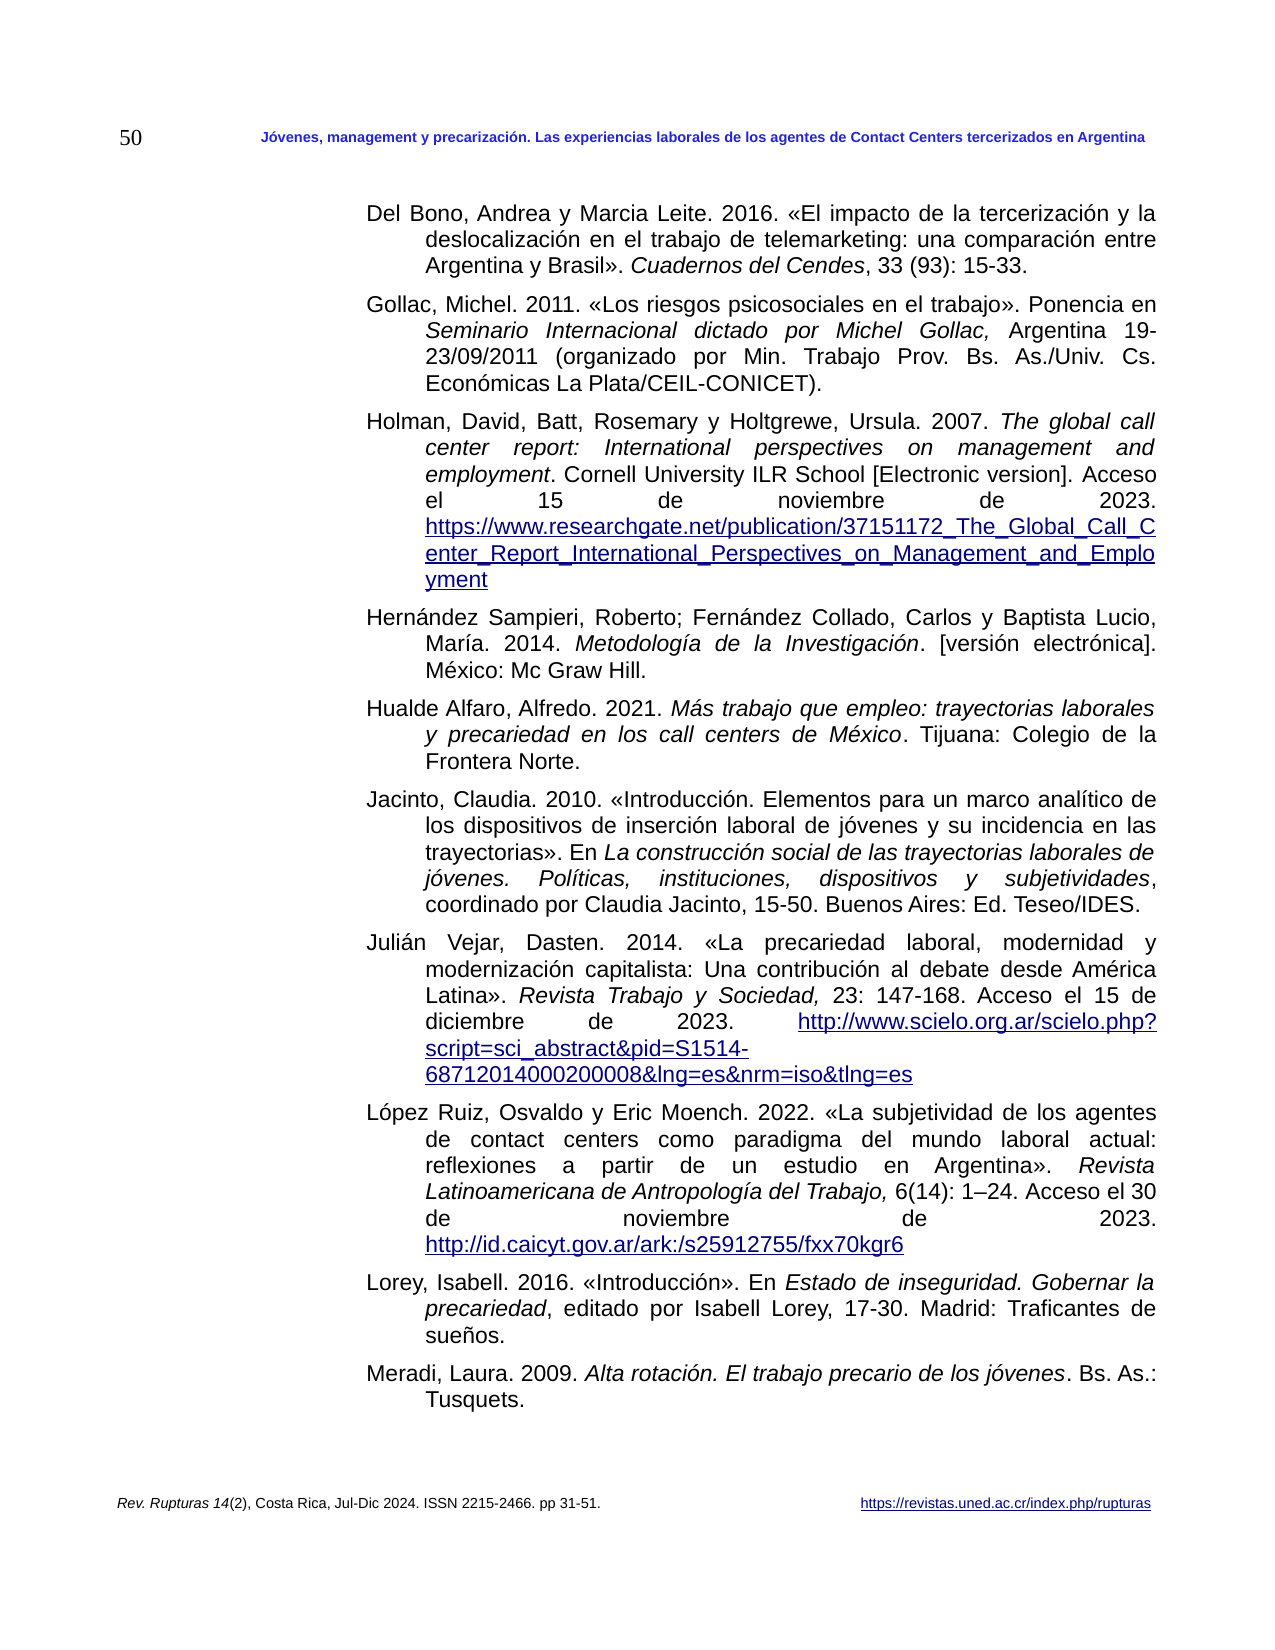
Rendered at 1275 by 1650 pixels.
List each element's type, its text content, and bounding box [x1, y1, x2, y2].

text Holman, David, Batt, Rosemary y Holtgrewe, Ursula. 2007. The global call center report: International perspectives on management and employment. Cornell University ILR School [Electronic version]. Acceso el 15 de noviembre de 2023. https://www.researchgate.net/publication/37151172_The_Global_Call_Center_Report_International_Perspectives_on_Management_and_Employment [366, 408, 1157, 592]
text López Ruiz, Osvaldo y Eric Moench. 2022. «La subjetividad de los agentes de contact centers como paradigma del mundo laboral actual: reflexiones a partir de un estudio en Argentina». Revista Latinoamericana de Antropología del Trabajo, 6(14): 1–24. Acceso el 30 de noviembre de 2023. http://id.caicyt.gov.ar/ark:/s25912755/fxx70kgr6 [366, 1099, 1157, 1257]
text Meradi, Laura. 2009. Alta rotación. El trabajo precario de los jóvenes. Bs. As.: Tusquets. [366, 1360, 1157, 1413]
text Julián Vejar, Dasten. 2014. «La precariedad laboral, modernidad y modernización capitalista: Una contribución al debate desde América Latina». Revista Trabajo y Sociedad, 23: 147-168. Acceso el 15 de diciembre de 2023. http://www.scielo.org.ar/scielo.php?script=sci_abstract&pid=S1514-68712014000200008&lng=es&nrm=iso&tlng=es [366, 929, 1157, 1087]
text Del Bono, Andrea y Marcia Leite. 2016. «El impacto de la tercerización y la deslocalización en el trabajo de telemarketing: una comparación entre Argentina y Brasil». Cuadernos del Cendes, 33 (93): 15-33. [366, 200, 1157, 279]
text Jacinto, Claudia. 2010. «Introducción. Elementos para un marco analítico de los dispositivos de inserción laboral de jóvenes y su incidencia en las trayectorias». En La construcción social de las trayectorias laborales de jóvenes. Políticas, instituciones, dispositivos y subjetividades, coordinado por Claudia Jacinto, 15-50. Buenos Aires: Ed. Teseo/IDES. [366, 786, 1157, 917]
text Hernández Sampieri, Roberto; Fernández Collado, Carlos y Baptista Lucio, María. 2014. Metodología de la Investigación. [versión electrónica]. México: Mc Graw Hill. [366, 604, 1157, 683]
text Gollac, Michel. 2011. «Los riesgos psicosociales en el trabajo». Ponencia en Seminario Internacional dictado por Michel Gollac, Argentina 19-23/09/2011 (organizado por Min. Trabajo Prov. Bs. As./Univ. Cs. Económicas La Plata/CEIL-CONICET). [366, 291, 1157, 396]
text Lorey, Isabell. 2016. «Introducción». En Estado de inseguridad. Gobernar la precariedad, editado por Isabell Lorey, 17-30. Madrid: Traficantes de sueños. [366, 1269, 1157, 1348]
text Hualde Alfaro, Alfredo. 2021. Más trabajo que empleo: trayectorias laborales y precariedad en los call centers de México. Tijuana: Colegio de la Frontera Norte. [366, 695, 1157, 774]
